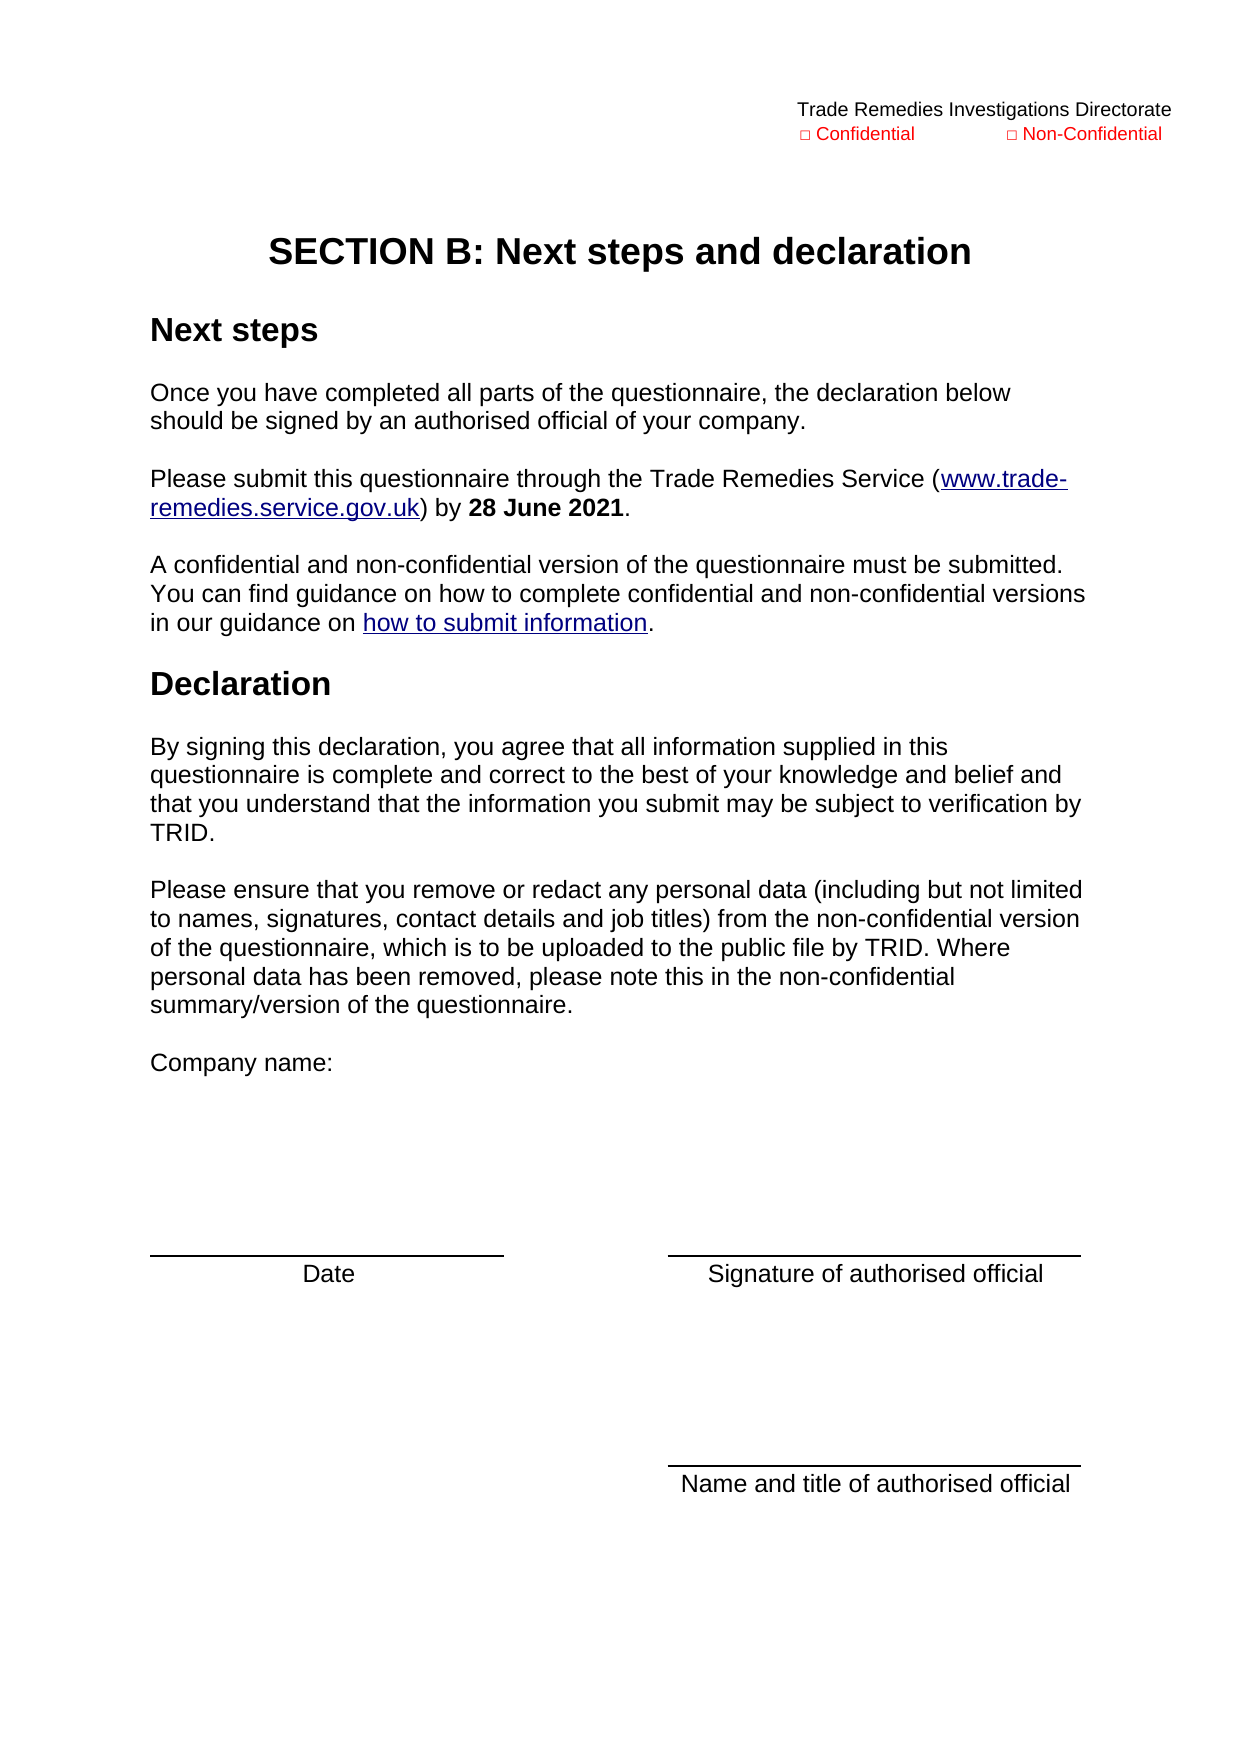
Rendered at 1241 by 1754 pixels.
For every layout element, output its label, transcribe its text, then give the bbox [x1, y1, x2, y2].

subtitle SECTION B: Next steps and declaration [150, 229, 1090, 272]
text Once you have completed all parts of the questionnaire, the declaration below should be signed by an authorised official of your company. [150, 378, 1090, 435]
table_header [504, 1163, 667, 1255]
table_cell [150, 1291, 504, 1465]
table_cell [668, 1291, 1081, 1465]
table_cell [504, 1255, 667, 1291]
table_cell Name and title of authorised official [668, 1467, 1081, 1501]
text Please submit this questionnaire through the Trade Remedies Service (www.trade-remedies.service.gov.uk) by 28 June 2021. [150, 464, 1090, 521]
table_cell [504, 1291, 667, 1465]
text Company name: [150, 1048, 1090, 1077]
subtitle Declaration [150, 664, 1090, 703]
subtitle Next steps [150, 310, 1090, 349]
text By signing this declaration, you agree that all information supplied in this questionnaire is complete and correct to the best of your knowledge and belief and that you understand that the information you submit may be subject to verification by TRID. [150, 732, 1090, 847]
table_cell [504, 1465, 667, 1501]
text Please ensure that you remove or redact any personal data (including but not limited to names, signatures, contact details and job titles) from the non-confidential version of the questionnaire, which is to be uploaded to the public file by TRID. Where personal data has been removed, please note this in the non-confidential summary/version of the questionnaire. [150, 875, 1090, 1019]
table_cell Date [150, 1257, 504, 1291]
text A confidential and non-confidential version of the questionnaire must be submitted. You can find guidance on how to complete confidential and non-confidential versions in our guidance on how to submit information. [150, 550, 1090, 636]
table_cell Signature of authorised official [668, 1257, 1081, 1291]
table_header [150, 1163, 504, 1255]
table_header [668, 1163, 1081, 1255]
table_cell [150, 1465, 504, 1501]
